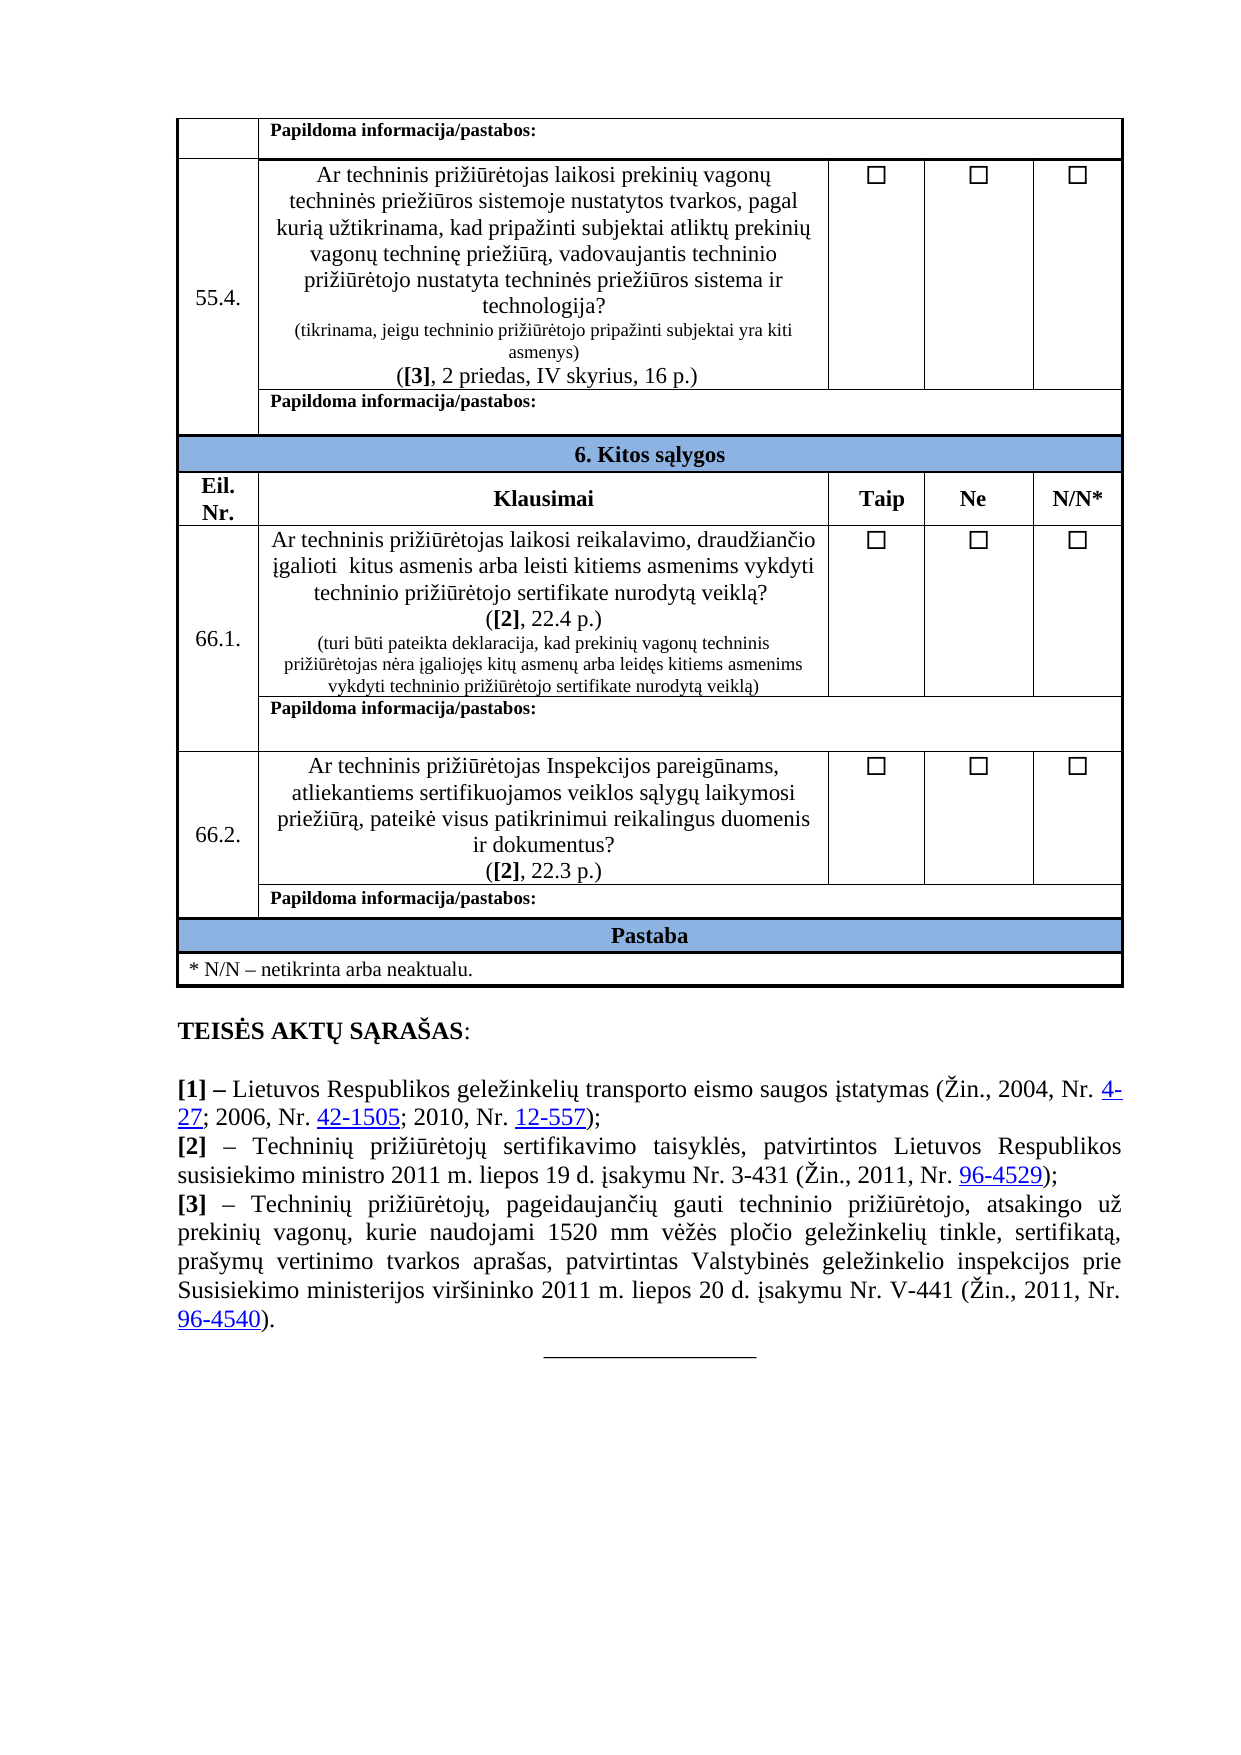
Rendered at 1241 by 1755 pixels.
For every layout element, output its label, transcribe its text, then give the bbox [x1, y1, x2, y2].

table_cell [] [925, 752, 1033, 884]
text _________________ [177, 1332, 1122, 1361]
table_cell [] [1034, 526, 1121, 696]
table_cell * N/N – netikrinta arba neaktualu. [179, 954, 1121, 984]
table_cell Ar techninis prižiūrėtojas Inspekcijos pareigūnams, atliekantiems sertifikuojamos veiklos sąlygų laikymosi priežiūrą, pateikė visus patikrinimui reikalingus duomenis ir dokumentus? ([2], 22.3 p.) [259, 752, 828, 884]
table_cell Papildoma informacija/pastabos: [259, 390, 1121, 433]
table_cell [] [1034, 161, 1121, 388]
table_cell Papildoma informacija/pastabos: [259, 697, 1121, 751]
text TEISĖS AKTŲ SĄRAŠAS: [177, 1016, 1072, 1045]
table_cell Eil. Nr. [179, 473, 258, 525]
table_cell Klausimai [259, 473, 828, 525]
table_cell Ar techninis prižiūrėtojas laikosi prekinių vagonų techninės priežiūros sistemoje nustatytos tvarkos, pagal kurią užtikrinama, kad pripažinti subjektai atliktų prekinių vagonų techninę priežiūrą, vadovaujantis techninio prižiūrėtojo nustatyta techninės priežiūros sistema ir technologija? (tikrinama, jeigu techninio prižiūrėtojo pripažinti subjektai yra kiti asmenys) ([3], 2 priedas, IV skyrius, 16 p.) [259, 161, 828, 388]
table_cell [] [829, 526, 924, 696]
table_cell Taip [829, 473, 924, 525]
text [2] – Techninių prižiūrėtojų sertifikavimo taisyklės, patvirtintos Lietuvos Respublikos susisiekimo ministro 2011 m. liepos 19 d. įsakymu Nr. 3-431 (Žin., 2011, Nr. 96-4529); [177, 1131, 1122, 1189]
table_cell [] [1034, 752, 1121, 884]
table_cell [] [925, 526, 1033, 696]
table_cell Pastaba [179, 920, 1121, 951]
text [1] – Lietuvos Respublikos geležinkelių transporto eismo saugos įstatymas (Žin., 2004, Nr. 4-27; 2006, Nr. 42-1505; 2010, Nr. 12-557); [177, 1074, 1122, 1131]
table_cell [] [829, 752, 924, 884]
table_cell 6. Kitos sąlygos [179, 437, 1121, 471]
table_cell 55.4. [179, 159, 258, 433]
table_cell N/N* [1034, 473, 1121, 525]
table_cell Ne [925, 473, 1033, 525]
table_cell Papildoma informacija/pastabos: [259, 119, 1121, 158]
table_cell 66.2. [179, 752, 258, 917]
table_cell Papildoma informacija/pastabos: [259, 885, 1121, 917]
text [3] – Techninių prižiūrėtojų, pageidaujančių gauti techninio prižiūrėtojo, atsakingo už prekinių vagonų, kurie naudojami 1520 mm vėžės pločio geležinkelių tinkle, sertifikatą, prašymų vertinimo tvarkos aprašas, patvirtintas Valstybinės geležinkelio inspekcijos prie Susisiekimo ministerijos viršininko 2011 m. liepos 20 d. įsakymu Nr. V-441 (Žin., 2011, Nr. 96-4540). [177, 1189, 1122, 1332]
table_cell [] [829, 161, 924, 388]
table_cell Ar techninis prižiūrėtojas laikosi reikalavimo, draudžiančio įgalioti kitus asmenis arba leisti kitiems asmenims vykdyti techninio prižiūrėtojo sertifikate nurodytą veiklą? ([2], 22.4 p.) (turi būti pateikta deklaracija, kad prekinių vagonų techninis prižiūrėtojas nėra įgaliojęs kitų asmenų arba leidęs kitiems asmenims vykdyti techninio prižiūrėtojo sertifikate nurodytą veiklą) [259, 526, 828, 696]
table_cell [179, 119, 258, 158]
table_cell 66.1. [179, 526, 258, 751]
table_cell [] [925, 161, 1033, 388]
